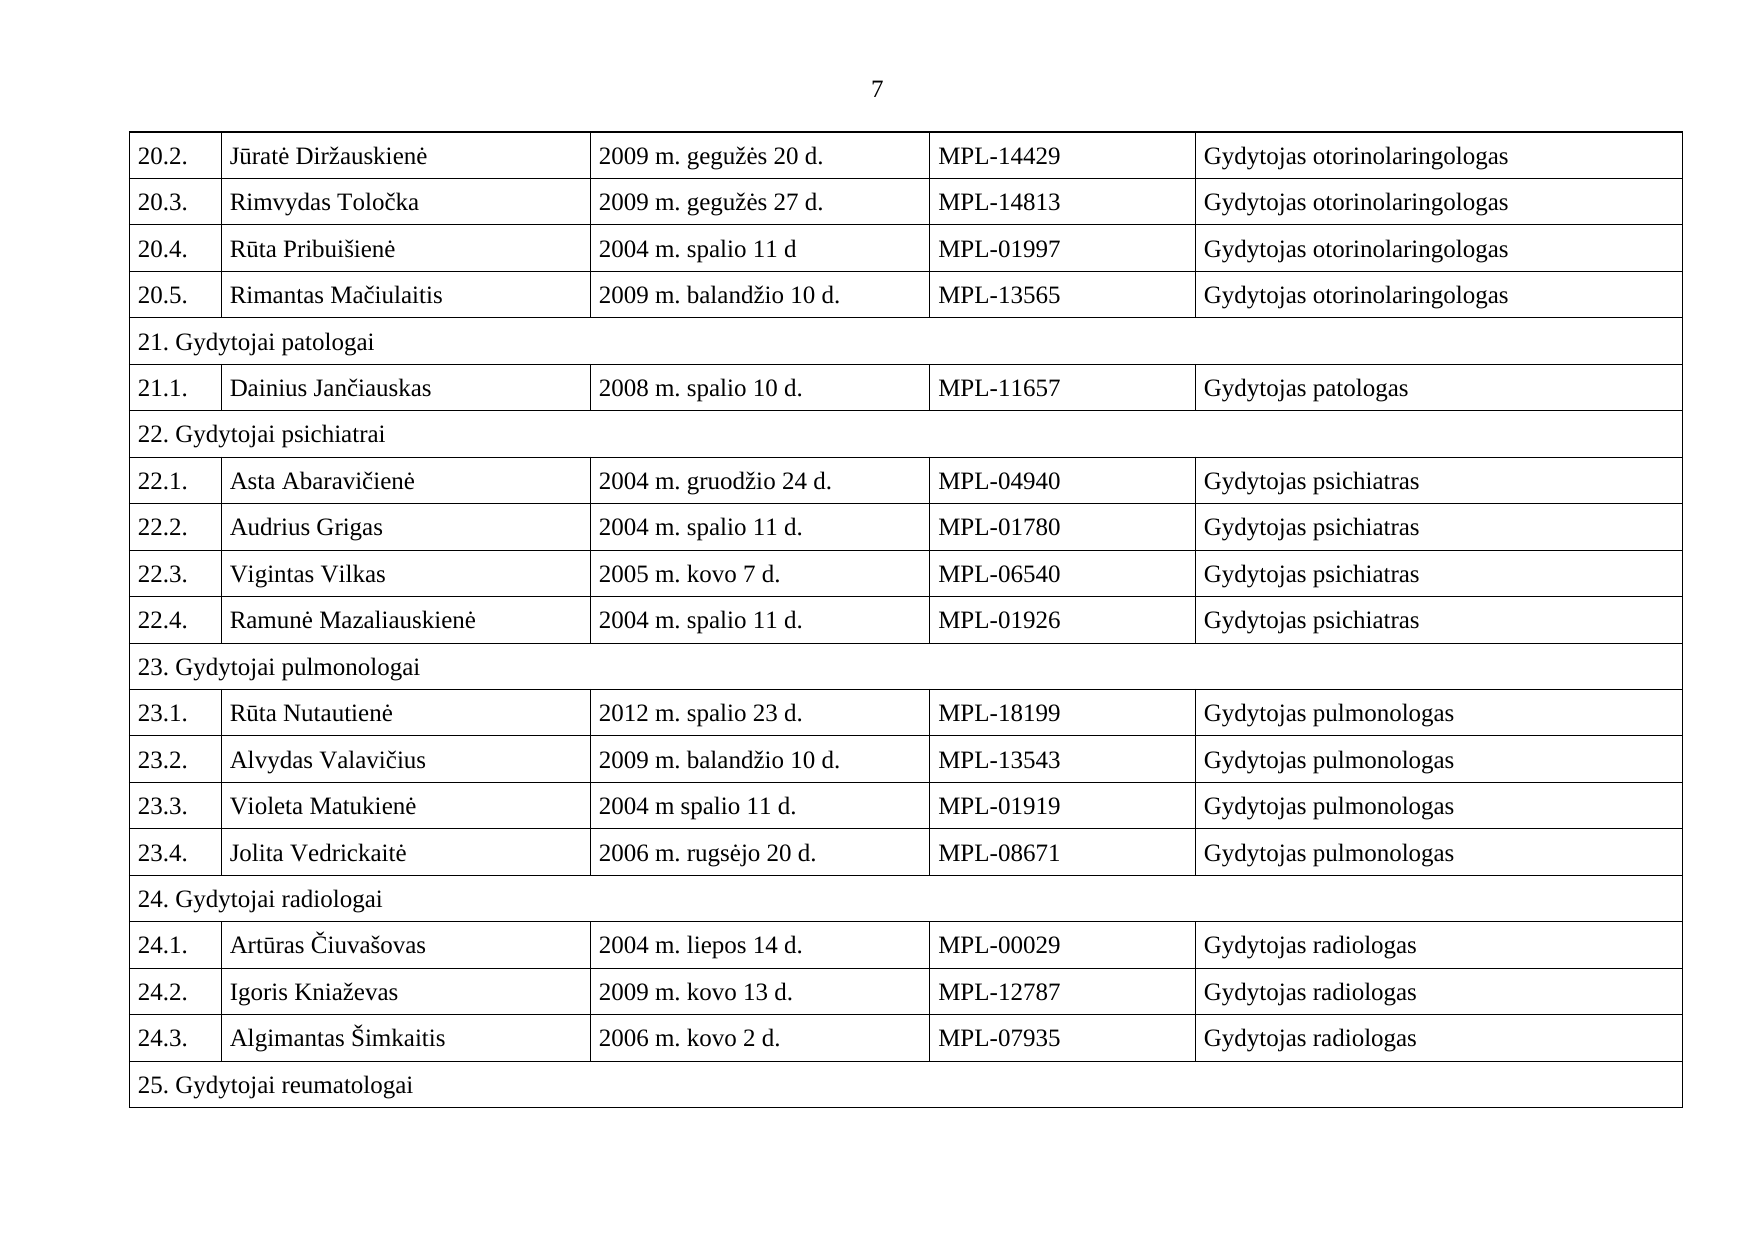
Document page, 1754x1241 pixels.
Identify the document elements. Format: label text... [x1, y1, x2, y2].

table_cell 23.3. [130, 783, 221, 828]
table_cell MPL-00029 [930, 922, 1195, 968]
table_cell 2009 m. balandžio 10 d. [591, 272, 929, 317]
table_cell Rimantas Mačiulaitis [222, 272, 590, 317]
table_cell MPL-08671 [930, 829, 1195, 875]
table_cell Gydytojas psichiatras [1196, 597, 1682, 642]
table_cell Gydytojas pulmonologas [1196, 783, 1682, 828]
table_cell Vigintas Vilkas [222, 551, 590, 596]
table_cell MPL-14429 [930, 133, 1195, 178]
table_cell 24.3. [130, 1015, 221, 1061]
table_cell 2009 m. gegužės 27 d. [591, 179, 929, 224]
table_cell Jolita Vedrickaitė [222, 829, 590, 875]
table_cell Gydytojas patologas [1196, 365, 1682, 410]
table_cell 22.1. [130, 458, 221, 503]
table_cell Gydytojas psichiatras [1196, 504, 1682, 549]
table_cell 24. Gydytojai radiologai [130, 876, 1682, 921]
table_cell 2005 m. kovo 7 d. [591, 551, 929, 596]
table_cell 22.3. [130, 551, 221, 596]
table_cell 20.5. [130, 272, 221, 317]
table_cell MPL-18199 [930, 690, 1195, 735]
table_cell Gydytojas otorinolaringologas [1196, 225, 1682, 271]
table_cell Igoris Kniaževas [222, 969, 590, 1014]
table_cell MPL-01997 [930, 225, 1195, 271]
table_cell Gydytojas radiologas [1196, 969, 1682, 1014]
table_cell Gydytojas otorinolaringologas [1196, 133, 1682, 178]
table_cell 2004 m. liepos 14 d. [591, 922, 929, 968]
table_cell 24.1. [130, 922, 221, 968]
table_cell 22.4. [130, 597, 221, 642]
table_cell Rimvydas Toločka [222, 179, 590, 224]
table_cell MPL-07935 [930, 1015, 1195, 1061]
table_cell Asta Abaravičienė [222, 458, 590, 503]
table_cell Gydytojas otorinolaringologas [1196, 272, 1682, 317]
table_cell 2006 m. rugsėjo 20 d. [591, 829, 929, 875]
table_cell Rūta Pribuišienė [222, 225, 590, 271]
table_cell Rūta Nutautienė [222, 690, 590, 735]
table_cell 23.1. [130, 690, 221, 735]
table_cell Gydytojas pulmonologas [1196, 736, 1682, 782]
table_cell Gydytojas pulmonologas [1196, 829, 1682, 875]
table_cell Gydytojas radiologas [1196, 1015, 1682, 1061]
table_cell Artūras Čiuvašovas [222, 922, 590, 968]
table_cell 2004 m. spalio 11 d. [591, 597, 929, 642]
table_cell 23.4. [130, 829, 221, 875]
table_cell 2009 m. kovo 13 d. [591, 969, 929, 1014]
table_cell 2009 m. balandžio 10 d. [591, 736, 929, 782]
table_cell 2008 m. spalio 10 d. [591, 365, 929, 410]
table_cell MPL-01926 [930, 597, 1195, 642]
table_cell 23.2. [130, 736, 221, 782]
table_cell MPL-06540 [930, 551, 1195, 596]
table_cell 25. Gydytojai reumatologai [130, 1062, 1682, 1107]
table_cell Gydytojas pulmonologas [1196, 690, 1682, 735]
table_cell 21.1. [130, 365, 221, 410]
table_cell Violeta Matukienė [222, 783, 590, 828]
table_cell 2006 m. kovo 2 d. [591, 1015, 929, 1061]
table_cell Gydytojas otorinolaringologas [1196, 179, 1682, 224]
table_cell 2009 m. gegužės 20 d. [591, 133, 929, 178]
table_cell Gydytojas psichiatras [1196, 551, 1682, 596]
table_cell 24.2. [130, 969, 221, 1014]
table_cell MPL-14813 [930, 179, 1195, 224]
table_cell 2004 m. spalio 11 d [591, 225, 929, 271]
table_cell 22.2. [130, 504, 221, 549]
table_cell 2012 m. spalio 23 d. [591, 690, 929, 735]
table_cell Algimantas Šimkaitis [222, 1015, 590, 1061]
table_cell MPL-13543 [930, 736, 1195, 782]
table_cell Alvydas Valavičius [222, 736, 590, 782]
table_cell MPL-11657 [930, 365, 1195, 410]
table_cell 20.2. [130, 133, 221, 178]
table_cell Audrius Grigas [222, 504, 590, 549]
table_cell 20.4. [130, 225, 221, 271]
table_cell MPL-13565 [930, 272, 1195, 317]
table_cell Dainius Jančiauskas [222, 365, 590, 410]
table_cell 2004 m. gruodžio 24 d. [591, 458, 929, 503]
table_cell 20.3. [130, 179, 221, 224]
table_cell Ramunė Mazaliauskienė [222, 597, 590, 642]
table_cell Jūratė Diržauskienė [222, 133, 590, 178]
table_cell Gydytojas psichiatras [1196, 458, 1682, 503]
table_cell 21. Gydytojai patologai [130, 318, 1682, 364]
table_cell 2004 m. spalio 11 d. [591, 504, 929, 549]
table_cell MPL-01780 [930, 504, 1195, 549]
table_cell MPL-12787 [930, 969, 1195, 1014]
table_cell Gydytojas radiologas [1196, 922, 1682, 968]
table_cell 22. Gydytojai psichiatrai [130, 411, 1682, 457]
table_cell MPL-04940 [930, 458, 1195, 503]
table_cell 23. Gydytojai pulmonologai [130, 644, 1682, 689]
table_cell 2004 m spalio 11 d. [591, 783, 929, 828]
table_cell MPL-01919 [930, 783, 1195, 828]
